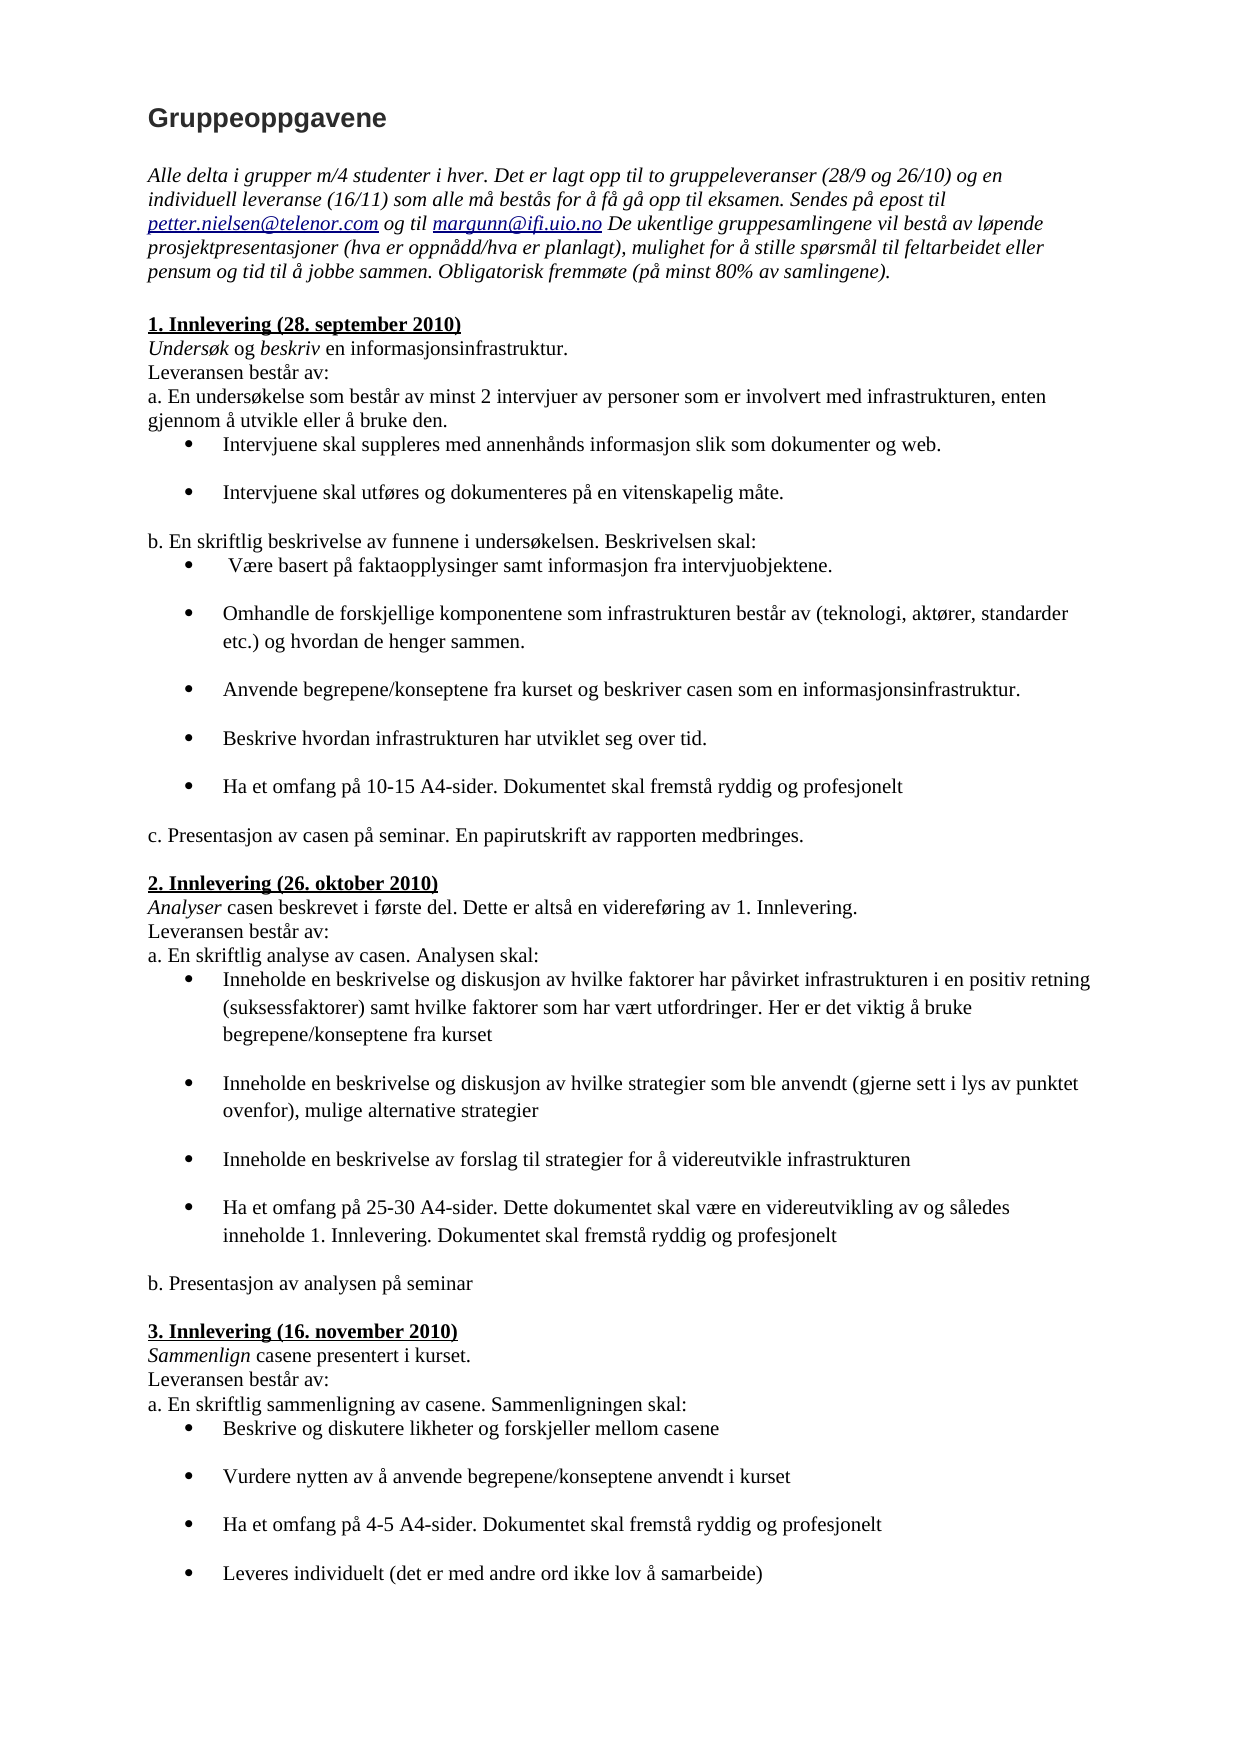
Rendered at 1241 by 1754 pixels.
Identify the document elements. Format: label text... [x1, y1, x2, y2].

list Ha et omfang på 25-30 A4-sider. Dette dokumentet skal være en videreutvikling av og således inneholde 1. Innlevering. Dokumentet skal fremstå ryddig og profesjonelt [185, 1195, 1093, 1247]
text Leveransen består av: [148, 360, 1093, 384]
list Anvende begrepene/konseptene fra kurset og beskriver casen som en informasjonsinfrastruktur. [185, 677, 1093, 701]
text 3. Innlevering (16. november 2010) [148, 1319, 1093, 1343]
text Analyser casen beskrevet i første del. Dette er altså en videreføring av 1. Innlevering. [148, 895, 1093, 919]
text a. En skriftlig sammenligning av casene. Sammenligningen skal: [148, 1391, 1093, 1416]
list Leveres individuelt (det er med andre ord ikke lov å samarbeide) [185, 1561, 1093, 1585]
text 1. Innlevering (28. september 2010) [148, 312, 1093, 336]
text Gruppeoppgavene [148, 102, 1093, 134]
text c. Presentasjon av casen på seminar. En papirutskrift av rapporten medbringes. [148, 823, 1093, 847]
text Sammenlign casene presentert i kurset. [148, 1343, 1093, 1367]
list Vurdere nytten av å anvende begrepene/konseptene anvendt i kurset [185, 1464, 1093, 1488]
text Undersøk og beskriv en informasjonsinfrastruktur. [148, 336, 1093, 360]
list Beskrive hvordan infrastrukturen har utviklet seg over tid. [185, 726, 1093, 750]
text b. Presentasjon av analysen på seminar [148, 1271, 1093, 1295]
text Leveransen består av: [148, 919, 1093, 943]
list Ha et omfang på 10-15 A4-sider. Dokumentet skal fremstå ryddig og profesjonelt [185, 774, 1093, 798]
list Beskrive og diskutere likheter og forskjeller mellom casene [185, 1416, 1093, 1439]
text a. En undersøkelse som består av minst 2 intervjuer av personer som er involvert med infrastrukturen, enten gjennom å utvikle eller å bruke den. [148, 384, 1093, 432]
list Inneholde en beskrivelse og diskusjon av hvilke faktorer har påvirket infrastrukturen i en positiv retning (suksessfaktorer) samt hvilke faktorer som har vært utfordringer. Her er det viktig å bruke begrepene/konseptene fra kurset [185, 967, 1093, 1046]
text Alle delta i grupper m/4 studenter i hver. Det er lagt opp til to gruppeleveranser (28/9 og 26/10) og en individuell leveranse (16/11) som alle må bestås for å få gå opp til eksamen. Sendes på epost til petter.nielsen@telenor.com og til margunn@ifi.uio.no De ukentlige gruppesamlingene vil bestå av løpende prosjektpresentasjoner (hva er oppnådd/hva er planlagt), mulighet for å stille spørsmål til feltarbeidet eller pensum og tid til å jobbe sammen. Obligatorisk fremmøte (på minst 80% av samlingene). [148, 162, 1093, 283]
list Intervjuene skal utføres og dokumenteres på en vitenskapelig måte. [185, 480, 1093, 504]
list Inneholde en beskrivelse og diskusjon av hvilke strategier som ble anvendt (gjerne sett i lys av punktet ovenfor), mulige alternative strategier [185, 1071, 1093, 1122]
text 2. Innlevering (26. oktober 2010) [148, 871, 1093, 895]
list Intervjuene skal suppleres med annenhånds informasjon slik som dokumenter og web. [185, 432, 1093, 456]
text a. En skriftlig analyse av casen. Analysen skal: [148, 943, 1093, 967]
text b. En skriftlig beskrivelse av funnene i undersøkelsen. Beskrivelsen skal: [148, 529, 1093, 553]
list Omhandle de forskjellige komponentene som infrastrukturen består av (teknologi, aktører, standarder etc.) og hvordan de henger sammen. [185, 601, 1093, 653]
list Ha et omfang på 4-5 A4-sider. Dokumentet skal fremstå ryddig og profesjonelt [185, 1512, 1093, 1536]
list Være basert på faktaopplysinger samt informasjon fra intervjuobjektene. [185, 553, 1093, 577]
list Inneholde en beskrivelse av forslag til strategier for å videreutvikle infrastrukturen [185, 1147, 1093, 1171]
text Leveransen består av: [148, 1367, 1093, 1391]
